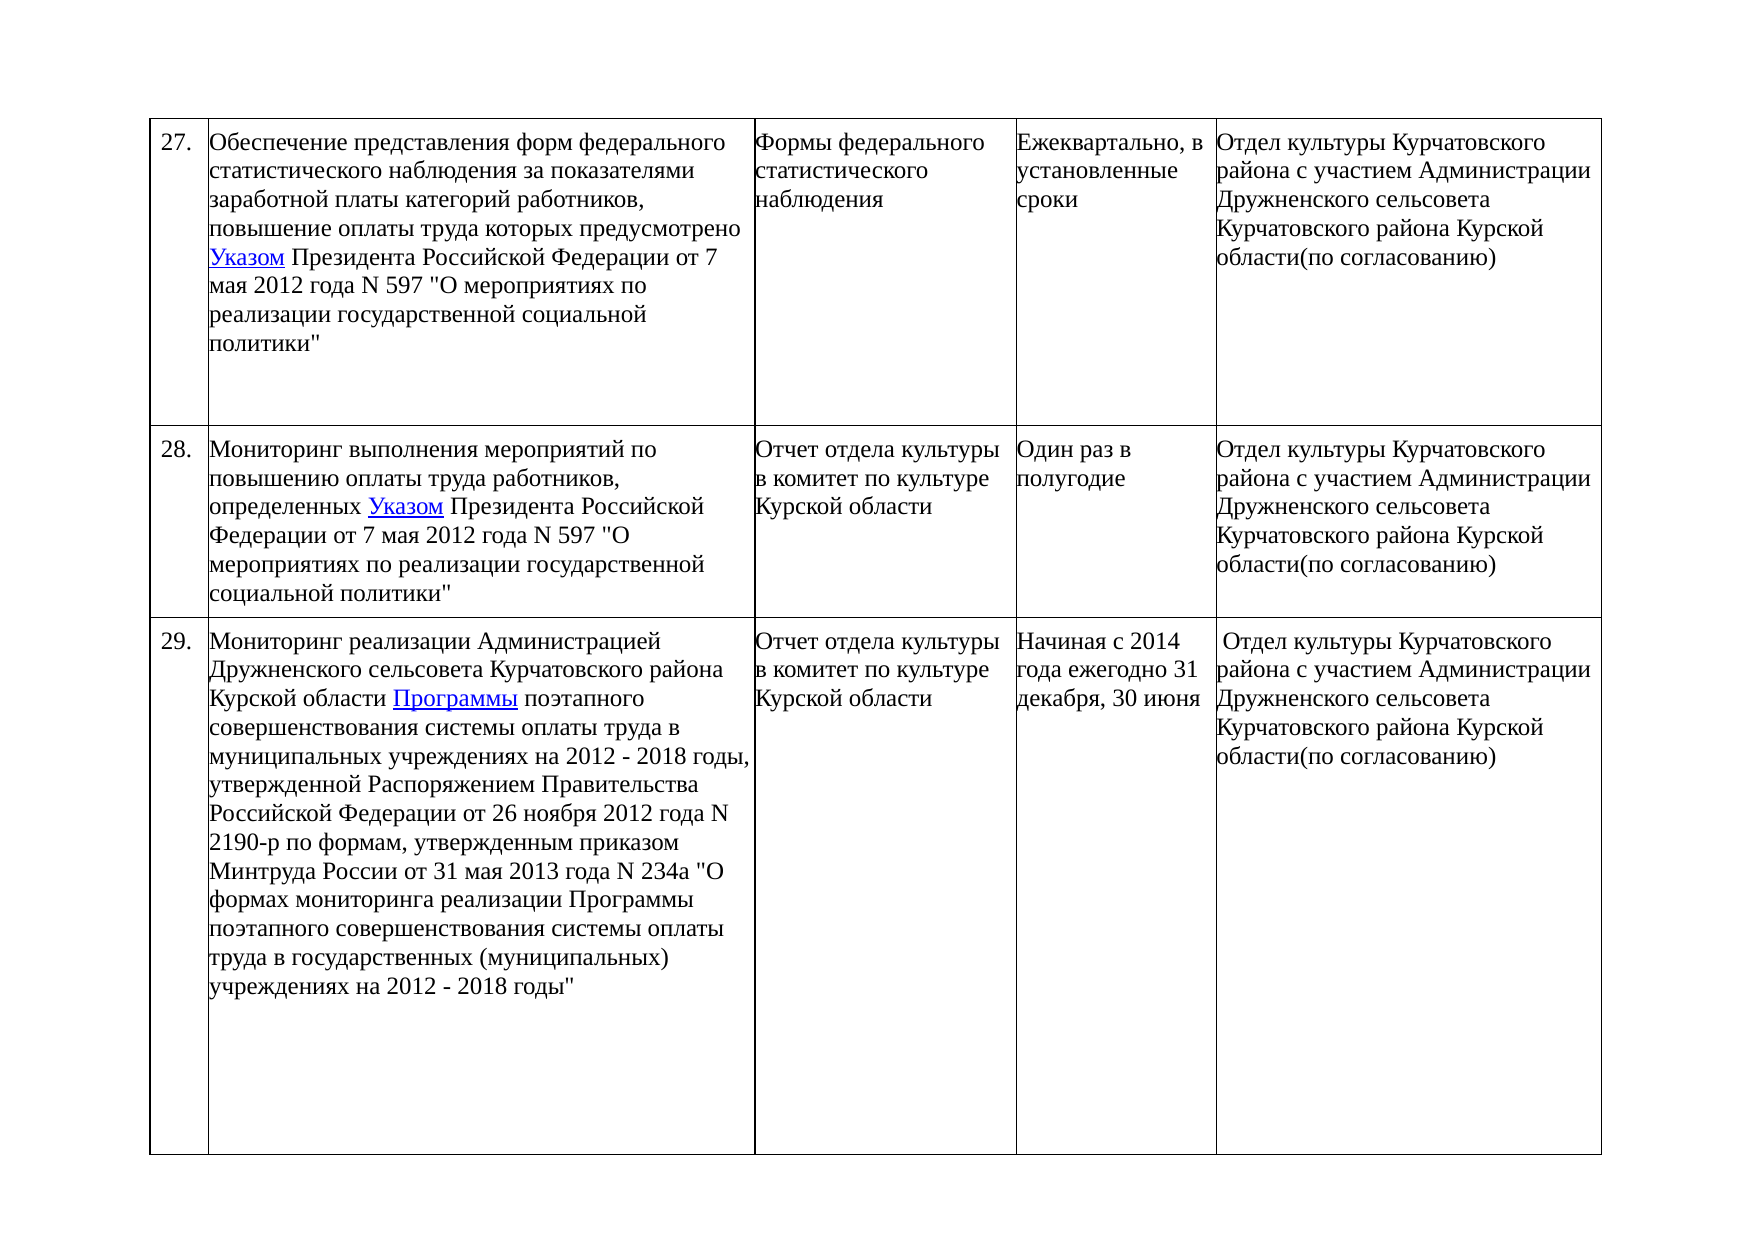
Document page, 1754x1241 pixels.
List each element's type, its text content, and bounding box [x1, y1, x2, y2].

table_cell Один раз в полугодие [1017, 426, 1216, 617]
table_cell Формы федерального статистического наблюдения [756, 119, 1016, 425]
table_cell 28. [151, 426, 208, 617]
table_cell Ежеквартально, в установленные сроки [1017, 119, 1216, 425]
table_cell Отдел культуры Курчатовского района с участием Администрации Дружненского сельсовета Курчатовского района Курской области(по согласованию) [1217, 426, 1601, 617]
table_cell Отдел культуры Курчатовского района с участием Администрации Дружненского сельсовета Курчатовского района Курской области(по согласованию) [1217, 119, 1601, 425]
table_cell 27. [151, 119, 208, 425]
table_cell Мониторинг выполнения мероприятий по повышению оплаты труда работников, определенных Указом Президента Российской Федерации от 7 мая 2012 года N 597 "О мероприятиях по реализации государственной социальной политики" [209, 426, 754, 617]
table_cell Начиная с 2014 года ежегодно 31 декабря, 30 июня [1017, 618, 1216, 1154]
table_cell 29. [151, 618, 208, 1154]
table_cell Мониторинг реализации Администрацией Дружненского сельсовета Курчатовского района Курской области Программы поэтапного совершенствования системы оплаты труда в муниципальных учреждениях на 2012 - 2018 годы, утвержденной Распоряжением Правительства Российской Федерации от 26 ноября 2012 года N 2190-р по формам, утвержденным приказом Минтруда России от 31 мая 2013 года N 234а "О формах мониторинга реализации Программы поэтапного совершенствования системы оплаты труда в государственных (муниципальных) учреждениях на 2012 - 2018 годы" [209, 618, 754, 1154]
table_cell Отчет отдела культуры в комитет по культуре Курской области [756, 426, 1016, 617]
table_cell Обеспечение представления форм федерального статистического наблюдения за показателями заработной платы категорий работников, повышение оплаты труда которых предусмотрено Указом Президента Российской Федерации от 7 мая 2012 года N 597 "О мероприятиях по реализации государственной социальной политики" [209, 119, 754, 425]
table_cell Отчет отдела культуры в комитет по культуре Курской области [756, 618, 1016, 1154]
table_cell Отдел культуры Курчатовского района с участием Администрации Дружненского сельсовета Курчатовского района Курской области(по согласованию) [1217, 618, 1601, 1154]
